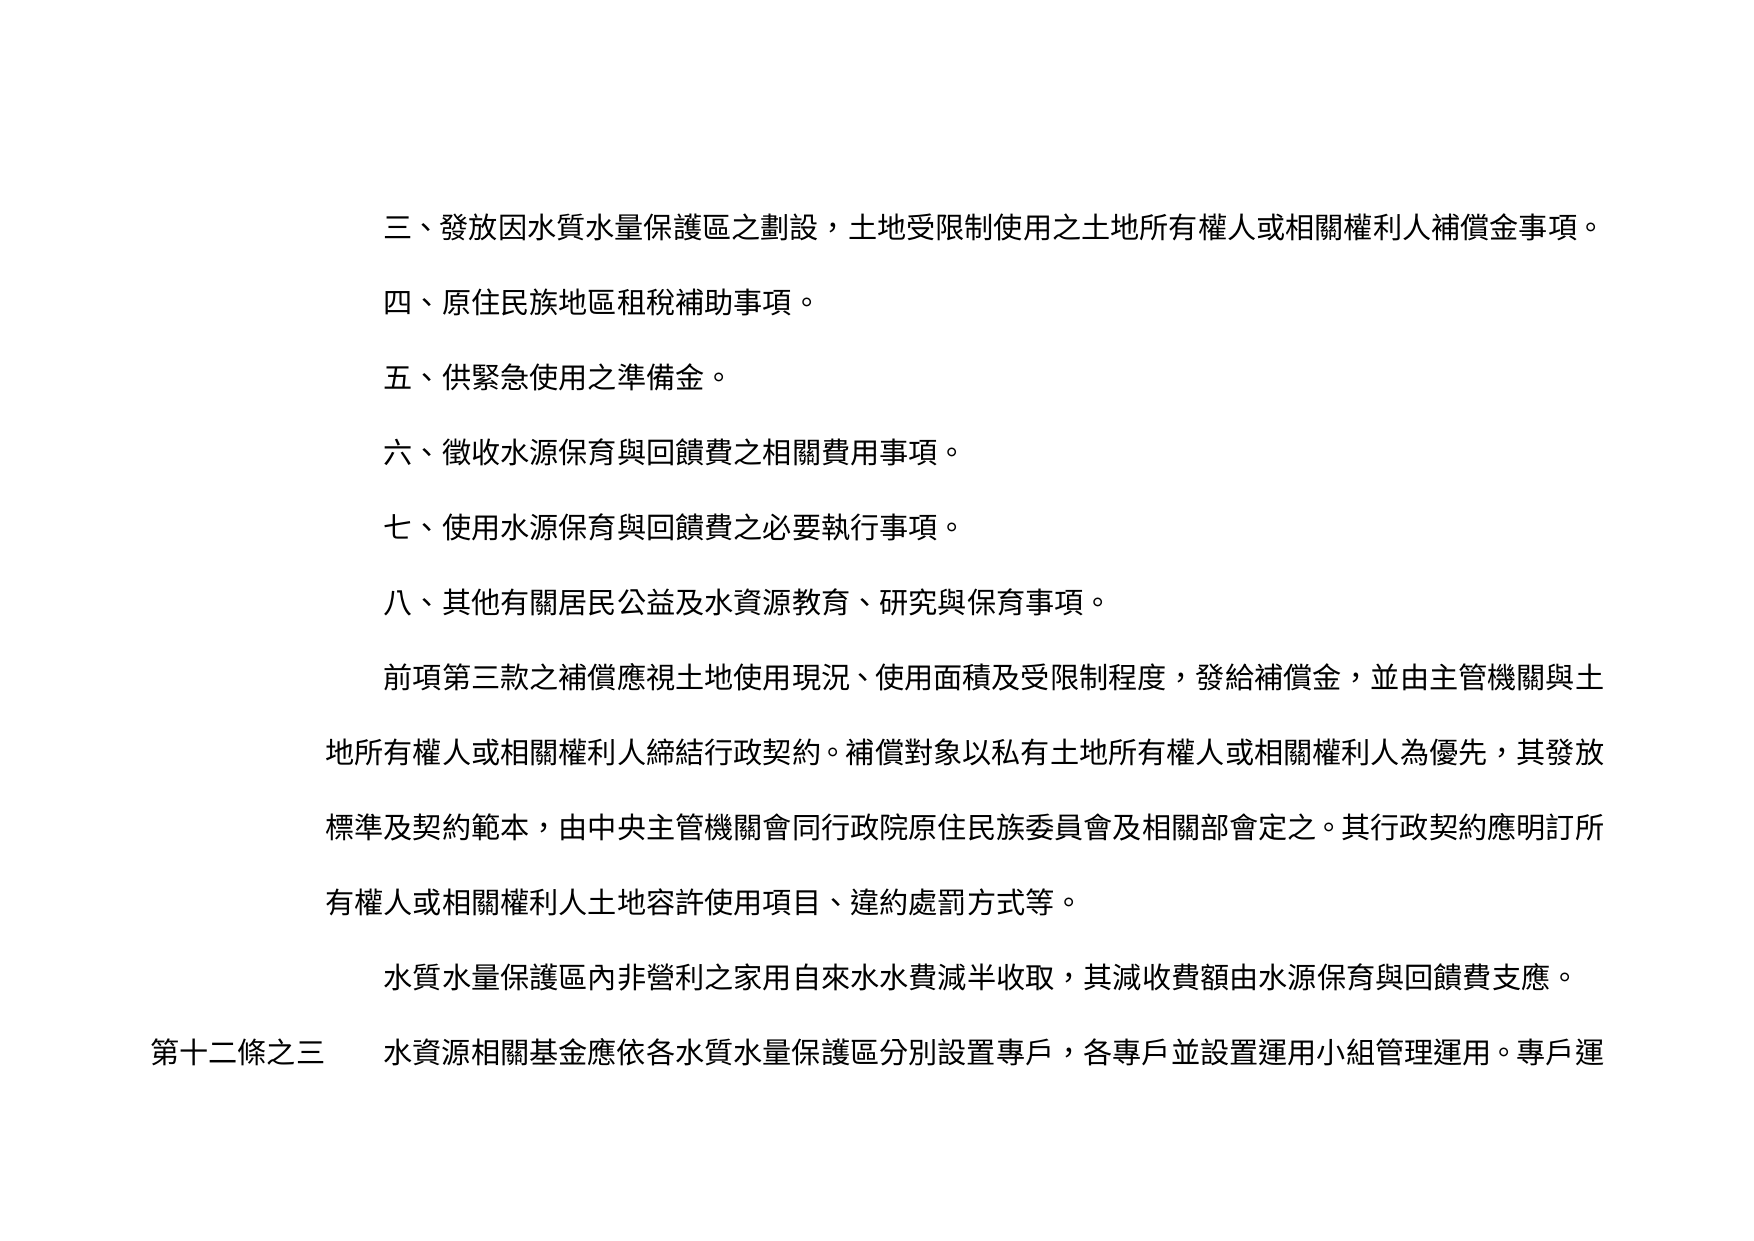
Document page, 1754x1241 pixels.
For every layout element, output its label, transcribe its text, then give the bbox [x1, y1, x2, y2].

text 五、供緊急使用之準備金。 [383, 339, 1604, 414]
text 四、原住民族地區租稅補助事項。 [383, 264, 1604, 339]
text 七、使用水源保育與回饋費之必要執行事項。 [383, 489, 1604, 564]
text 水質水量保護區內非營利之家用自來水水費減半收取，其減收費額由水源保育與回饋費支應。 [325, 939, 1604, 1014]
text 六、徵收水源保育與回饋費之相關費用事項。 [383, 414, 1604, 489]
text 三、發放因水質水量保護區之劃設，土地受限制使用之土地所有權人或相關權利人補償金事項。 [383, 189, 1604, 264]
text 前項第三款之補償應視土地使用現況、使用面積及受限制程度，發給補償金，並由主管機關與土地所有權人或相關權利人締結行政契約。補償對象以私有土地所有權人或相關權利人為優先，其發放標準及契約範本，由中央主管機關會同行政院原住民族委員會及相關部會定之。其行政契約應明訂所有權人或相關權利人土地容許使用項目、違約處罰方式等。 [325, 639, 1604, 939]
text 八、其他有關居民公益及水資源教育、研究與保育事項。 [383, 564, 1604, 639]
text 第十二條之三 水資源相關基金應依各水質水量保護區分別設置專戶，各專戶並設置運用小組管理運用。專戶運 [150, 1014, 1604, 1089]
